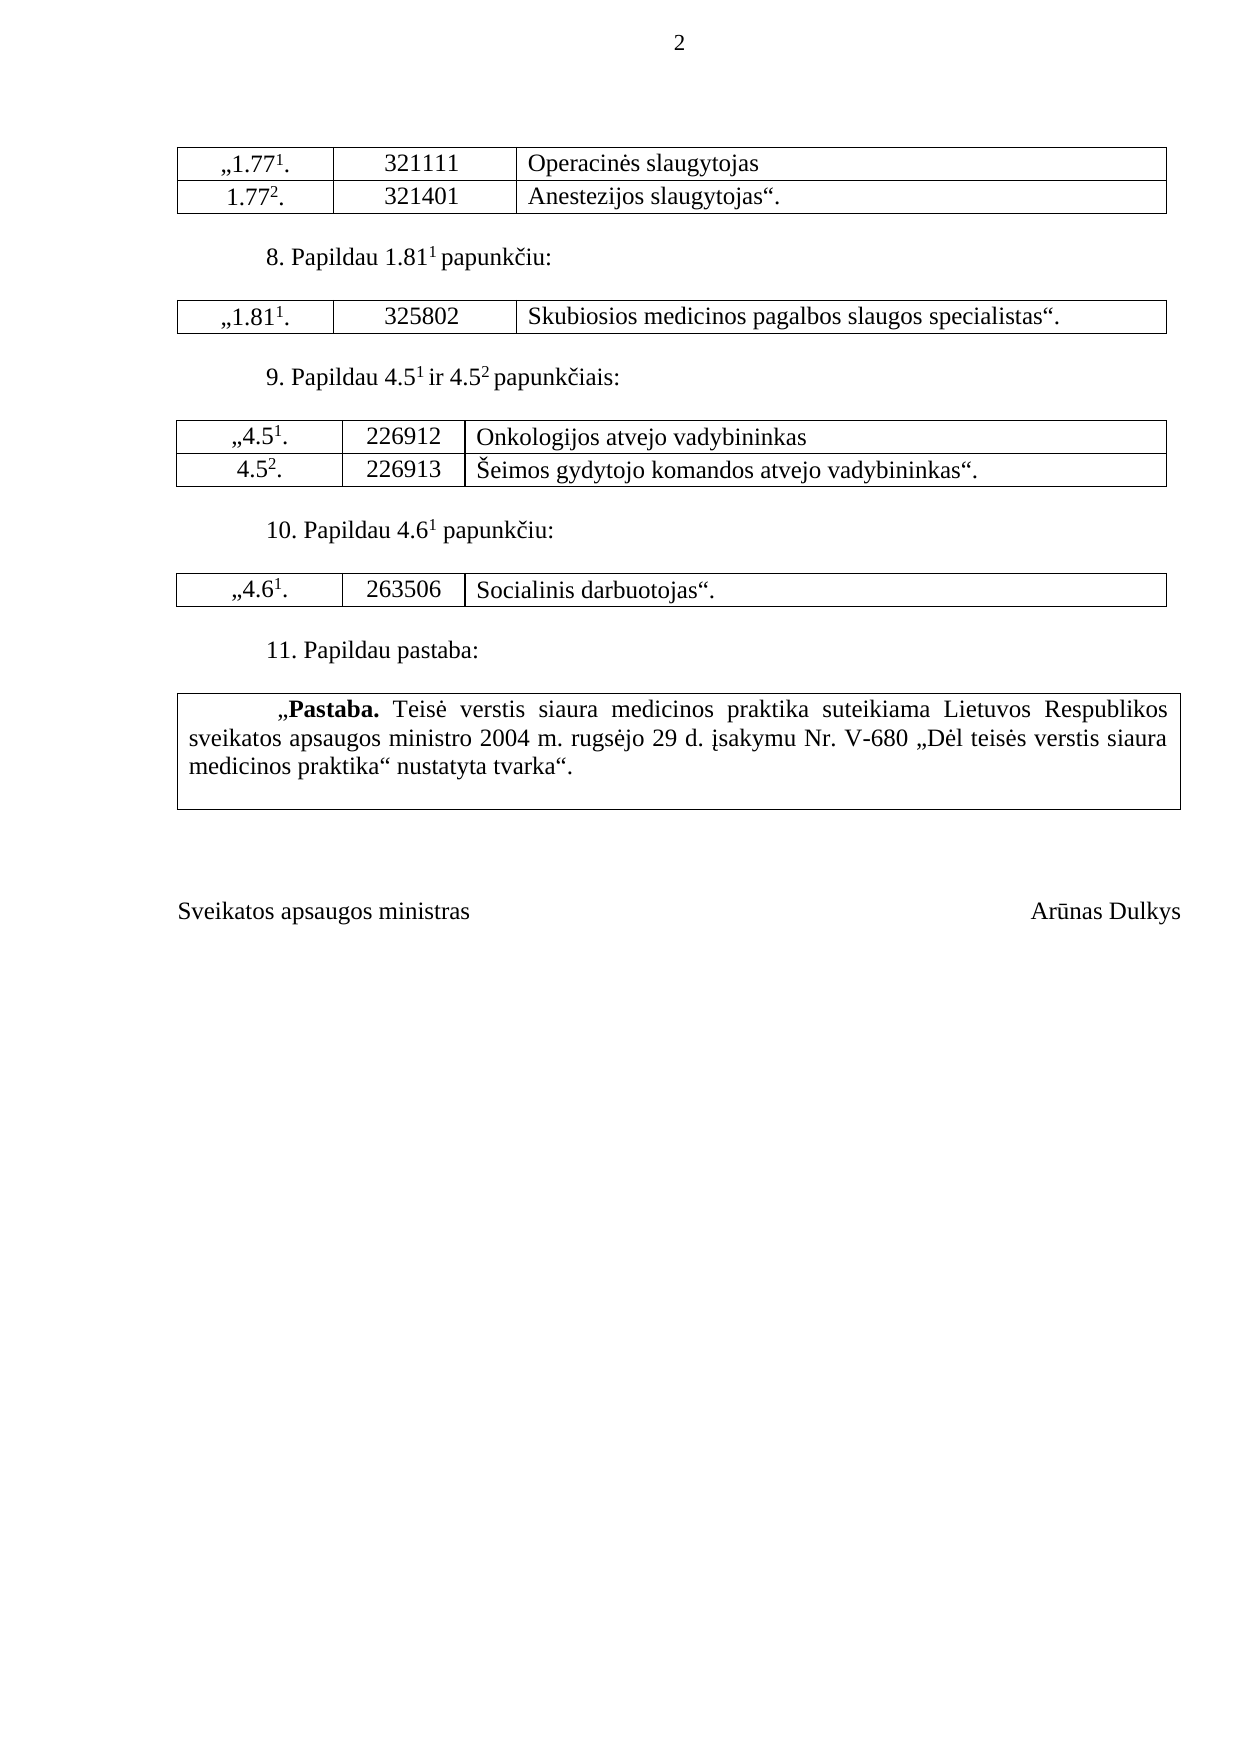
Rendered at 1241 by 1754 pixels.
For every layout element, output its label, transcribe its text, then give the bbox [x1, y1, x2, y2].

text 8. Papildau 1.811 papunkčiu: [177, 242, 1181, 271]
table_header Onkologijos atvejo vadybininkas [466, 421, 1166, 453]
table_cell 226913 [343, 454, 464, 486]
text 11. Papildau pastaba: [177, 635, 1181, 664]
table_cell Šeimos gydytojo komandos atvejo vadybininkas“. [466, 454, 1166, 486]
text 9. Papildau 4.51 ir 4.52 papunkčiais: [177, 362, 1181, 391]
table_header 263506 [343, 574, 464, 606]
table_header 321111 [334, 148, 516, 180]
table_header 325802 [334, 301, 516, 333]
text 10. Papildau 4.61 papunkčiu: [177, 515, 1181, 544]
table_header „1.771. [178, 148, 333, 180]
table_cell 4.52. [177, 454, 342, 486]
table_header „4.51. [177, 421, 342, 453]
table_header „1.811. [178, 301, 333, 333]
table_cell 1.772. [178, 181, 333, 212]
table_header 226912 [343, 421, 464, 453]
table_header Socialinis darbuotojas“. [466, 574, 1166, 606]
table_header „4.61. [177, 574, 342, 606]
table_cell 321401 [334, 181, 516, 212]
table_header Operacinės slaugytojas [517, 148, 1166, 180]
text Sveikatos apsaugos ministras Arūnas Dulkys [177, 896, 1181, 925]
table_cell Anestezijos slaugytojas“. [517, 181, 1166, 212]
table_header „Pastaba. Teisė verstis siaura medicinos praktika suteikiama Lietuvos Respublikos sveikatos apsaugos ministro 2004 m. rugsėjo 29 d. įsakymu Nr. V-680 „Dėl teisės verstis siaura medicinos praktika“ nustatyta tvarka“. [178, 694, 1180, 809]
table_header Skubiosios medicinos pagalbos slaugos specialistas“. [517, 301, 1166, 333]
